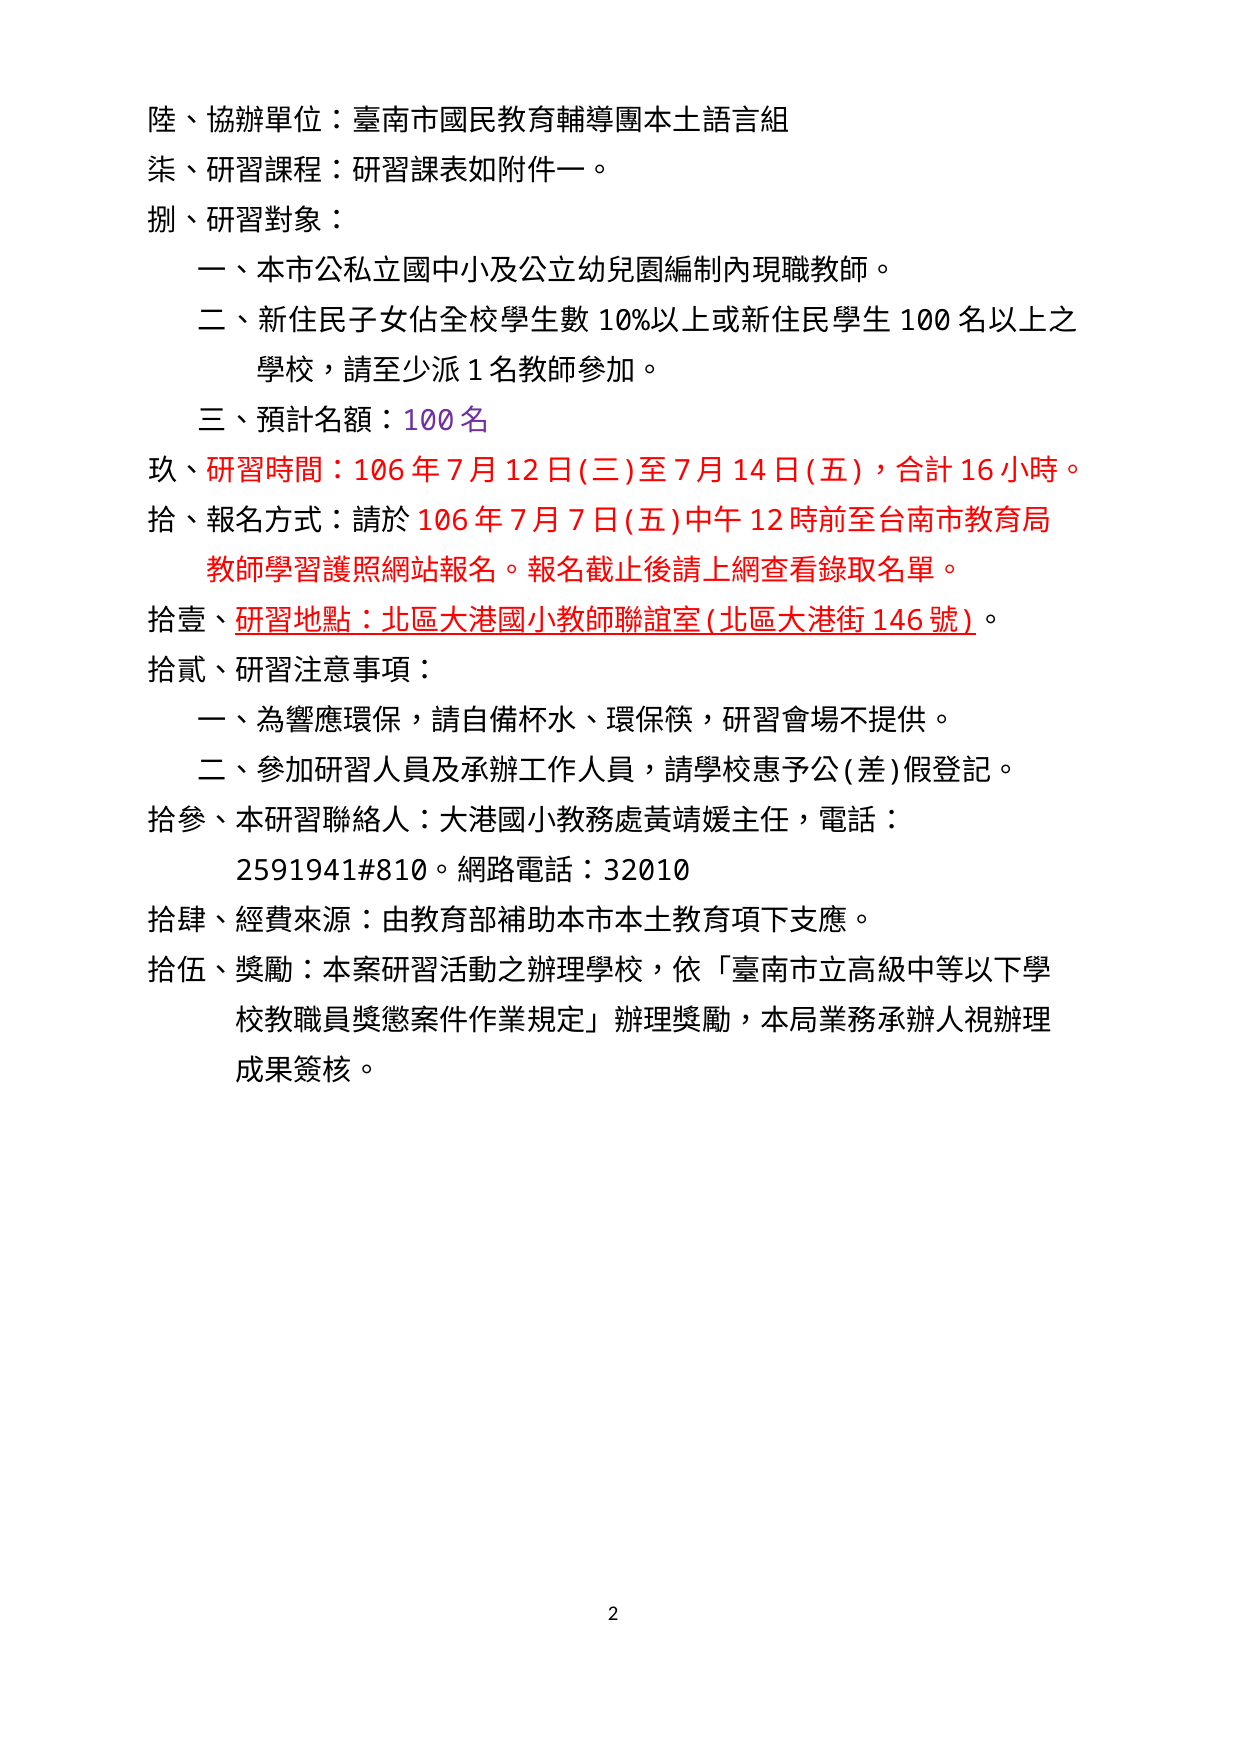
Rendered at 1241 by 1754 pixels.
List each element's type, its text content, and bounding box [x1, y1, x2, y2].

text 拾貳、研習注意事項： [148, 639, 1078, 689]
text 拾、報名方式：請於106年7月7日(五)中午12時前至台南市教育局教師學習護照網站報名。報名截止後請上網查看錄取名單。 [148, 489, 1078, 589]
text 一、本市公私立國中小及公立幼兒園編制內現職教師。 [198, 239, 1078, 289]
text 捌、研習對象： [148, 189, 1078, 239]
text 二、新住民子女佔全校學生數10%以上或新住民學生100名以上之學校，請至少派1名教師參加。 [198, 289, 1078, 389]
text 拾壹、研習地點：北區大港國小教師聯誼室(北區大港街146號)。 [148, 589, 1078, 639]
text 拾伍、獎勵：本案研習活動之辦理學校，依「臺南市立高級中等以下學校教職員獎懲案件作業規定」辦理獎勵，本局業務承辦人視辦理成果簽核。 [148, 939, 1078, 1089]
text 一、為響應環保，請自備杯水、環保筷，研習會場不提供。 [198, 689, 1078, 739]
text 三、預計名額：100名 [198, 389, 1093, 439]
text 拾參、本研習聯絡人：大港國小教務處黃靖媛主任，電話：2591941#810。網路電話：32010 [148, 789, 1078, 889]
text 拾肆、經費來源：由教育部補助本市本土教育項下支應。 [148, 889, 1078, 939]
text 陸、協辦單位：臺南市國民教育輔導團本土語言組 [148, 89, 1078, 139]
text 二、參加研習人員及承辦工作人員，請學校惠予公(差)假登記。 [198, 739, 1078, 789]
text 玖、研習時間：106年7月12日(三)至7月14日(五)，合計16小時。 [148, 439, 1078, 489]
text 柒、研習課程：研習課表如附件一。 [148, 139, 1078, 189]
